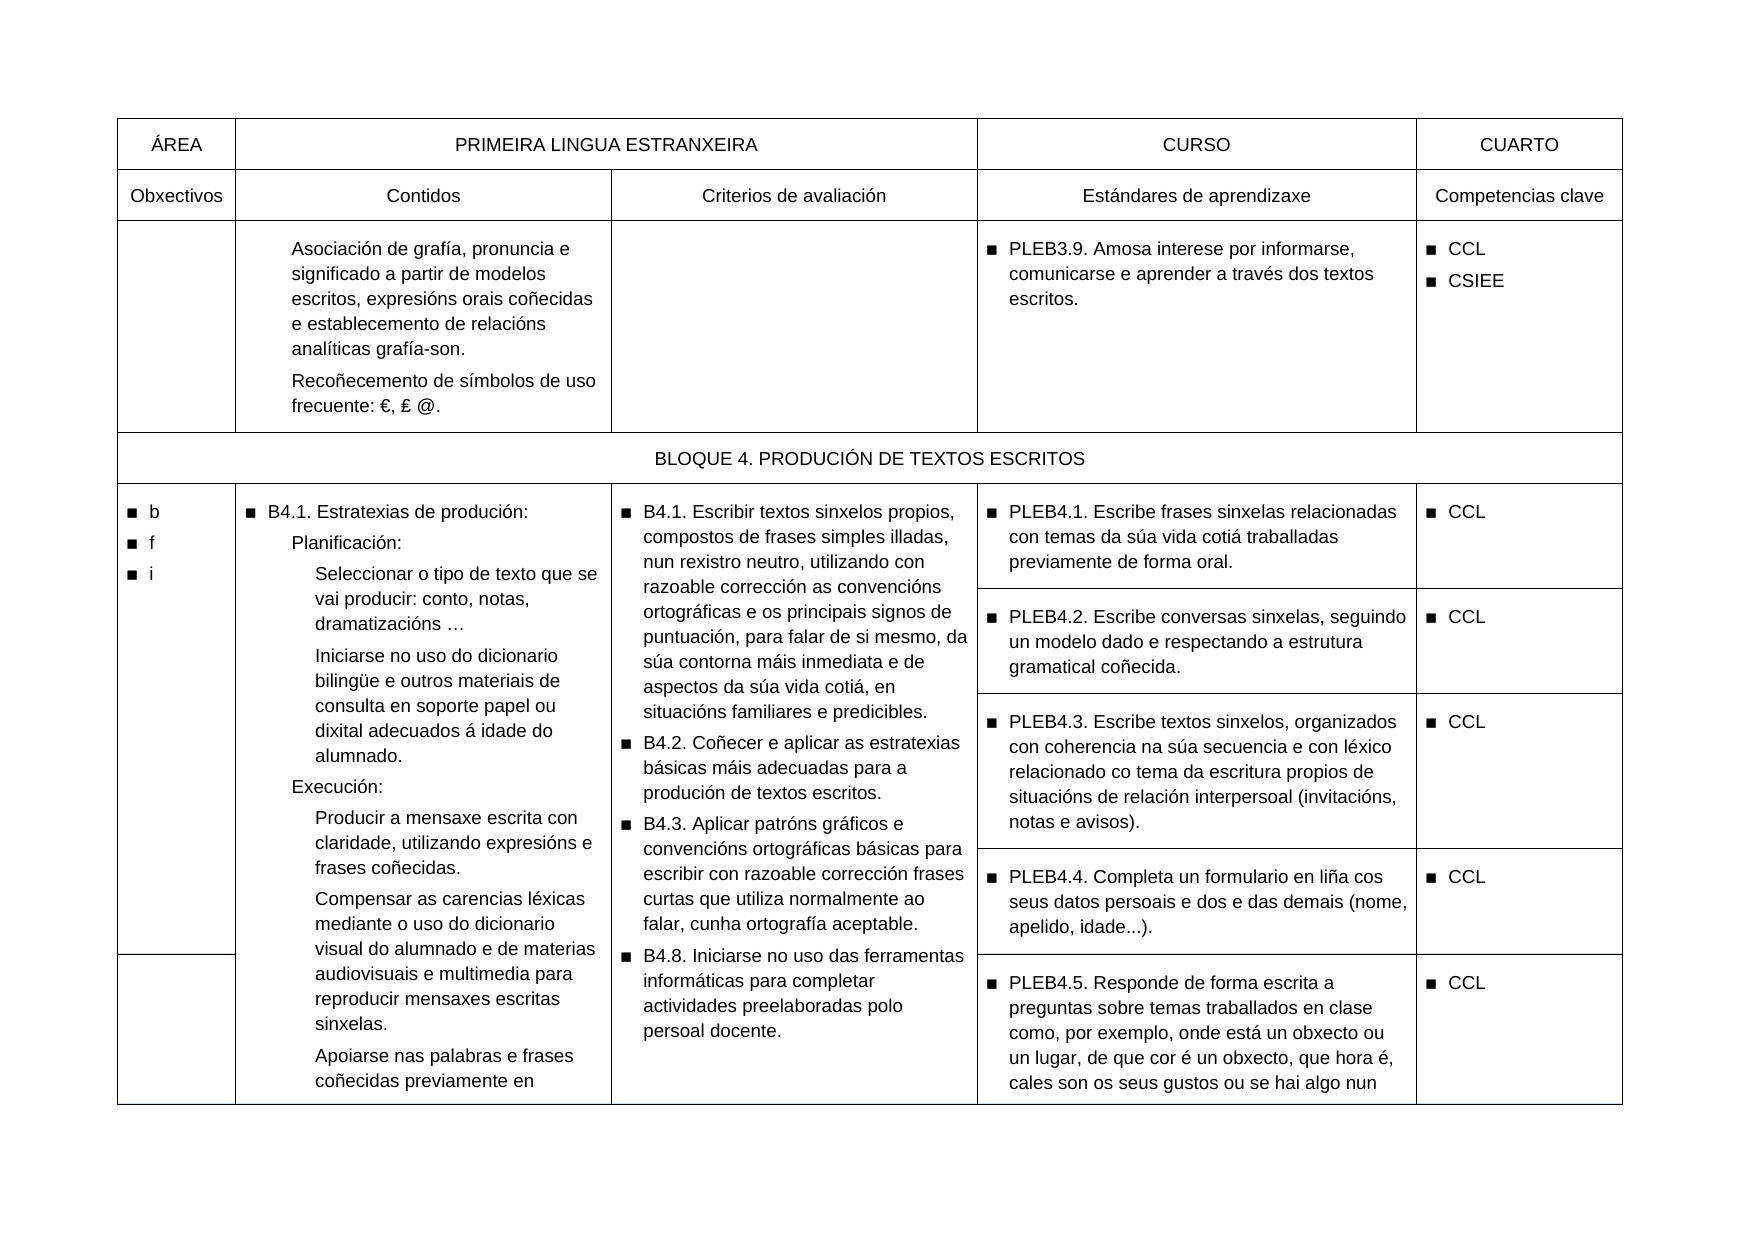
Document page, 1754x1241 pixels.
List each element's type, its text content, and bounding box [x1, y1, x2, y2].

table_cell CCL CSIEE [1417, 221, 1622, 432]
table_cell CCL [1417, 694, 1622, 848]
table_cell [118, 221, 235, 432]
table_cell B4.1. Estratexias de produción: Planificación: Seleccionar o tipo de texto que se vai producir: conto, notas, dramatizacións … Iniciarse no uso do dicionario bilingüe e outros materiais de consulta en soporte papel ou dixital adecuados á idade do alumnado. Execución: Producir a mensaxe escrita con claridade, utilizando expresións e frases coñecidas. Compensar as carencias léxicas mediante o uso do dicionario visual do alumnado e de materias audiovisuais e multimedia para reproducir mensaxes escritas sinxelas. Apoiarse nas palabras e frases coñecidas previamente en interaccións orais e de lectura. Seleccionar e empregar o léxico adecuado ao tema e usar algún recurso cohesivo para non repetir palabras. Reelaborar informacións en ficheiros, libriños... textos escritos, moi breves e pautados, afíns aos seus intereses, cunha intención comunicativa. Reproducir a forma gráfica de certas palabras en situacións comunicativas, sen modelos dados, a través de hipóteses ou tratando de recordar a súa forma. Compoñer a partir de modelos, diferentes textos sinxelos, utilizando expresións e frases coñecidas oralmente, para transmitir información. Utilizar a lingua estranxeira en mensaxes escritas como recordatorio visual e para á aprendizaxe de novas palabras e expresións (carteis para identificar os obxectos e os espazos da aula, calendario, normas de xogos, cartafol colectivo...). Iniciarse no uso das tecnoloxías da información e a comunicación para producir textos e presentacións, recompilar e transmitir información. B4.2. Patróns gráficos, convencións ortográficas e de puntuación elementais: Uso dos signos de puntuación máis básicos. Uso de símbolos de uso frecuente: €, ₤. Asociación de grafía, pronuncia e significado a partir de modelos escritos, expresións orais coñecidas e establecemento de relacións grafía-son. [236, 484, 611, 1103]
table_cell b f i [118, 484, 235, 953]
table_cell Obxectivos [118, 170, 235, 220]
table_cell CCL [1417, 484, 1622, 588]
table_cell B4.1. Escribir textos sinxelos propios, compostos de frases simples illadas, nun rexistro neutro, utilizando con razoable corrección as convencións ortográficas e os principais signos de puntuación, para falar de si mesmo, da súa contorna máis inmediata e de aspectos da súa vida cotiá, en situacións familiares e predicibles. B4.2. Coñecer e aplicar as estratexias básicas máis adecuadas para a produción de textos escritos. B4.3. Aplicar patróns gráficos e convencións ortográficas básicas para escribir con razoable corrección frases curtas que utiliza normalmente ao falar, cunha ortografía aceptable. B4.8. Iniciarse no uso das ferramentas informáticas para completar actividades preelaboradas polo persoal docente. [612, 484, 977, 1103]
table_cell PLEB4.3. Escribe textos sinxelos, organizados con coherencia na súa secuencia e con léxico relacionado co tema da escritura propios de situacións de relación interpersoal (invitacións, notas e avisos). [978, 694, 1416, 848]
table_cell CCL [1417, 955, 1622, 1103]
table_cell Asociación de grafía, pronuncia e significado a partir de modelos escritos, expresións orais coñecidas e establecemento de relacións analíticas grafía-son. Recoñecemento de símbolos de uso frecuente: €, ₤ @. [236, 221, 611, 432]
table_cell PLEB4.5. Responde de forma escrita a preguntas sobre temas traballados en clase como, por exemplo, onde está un obxecto ou un lugar, de que cor é un obxecto, que hora é, cales son os seus gustos ou se hai algo nun [978, 955, 1416, 1103]
table_header PRIMEIRA LINGUA ESTRANXEIRA [236, 119, 977, 169]
table_cell PLEB4.1. Escribe frases sinxelas relacionadas con temas da súa vida cotiá traballadas previamente de forma oral. [978, 484, 1416, 588]
table_cell Competencias clave [1417, 170, 1622, 220]
table_cell PLEB4.4. Completa un formulario en liña cos seus datos persoais e dos e das demais (nome, apelido, idade...). [978, 849, 1416, 953]
table_cell Contidos [236, 170, 611, 220]
table_cell Criterios de avaliación [612, 170, 977, 220]
table_header CURSO [978, 119, 1416, 169]
table_header CUARTO [1417, 119, 1622, 169]
table_cell BLOQUE 4. PRODUCIÓN DE TEXTOS ESCRITOS [118, 433, 1622, 483]
table_cell CCL [1417, 589, 1622, 693]
table_cell CCL [1417, 849, 1622, 953]
table_cell PLEB4.2. Escribe conversas sinxelas, seguindo un modelo dado e respectando a estrutura gramatical coñecida. [978, 589, 1416, 693]
table_header ÁREA [118, 119, 235, 169]
table_cell [612, 221, 977, 432]
table_cell PLEB3.9. Amosa interese por informarse, comunicarse e aprender a través dos textos escritos. [978, 221, 1416, 432]
table_cell [118, 955, 235, 1103]
table_cell Estándares de aprendizaxe [978, 170, 1416, 220]
